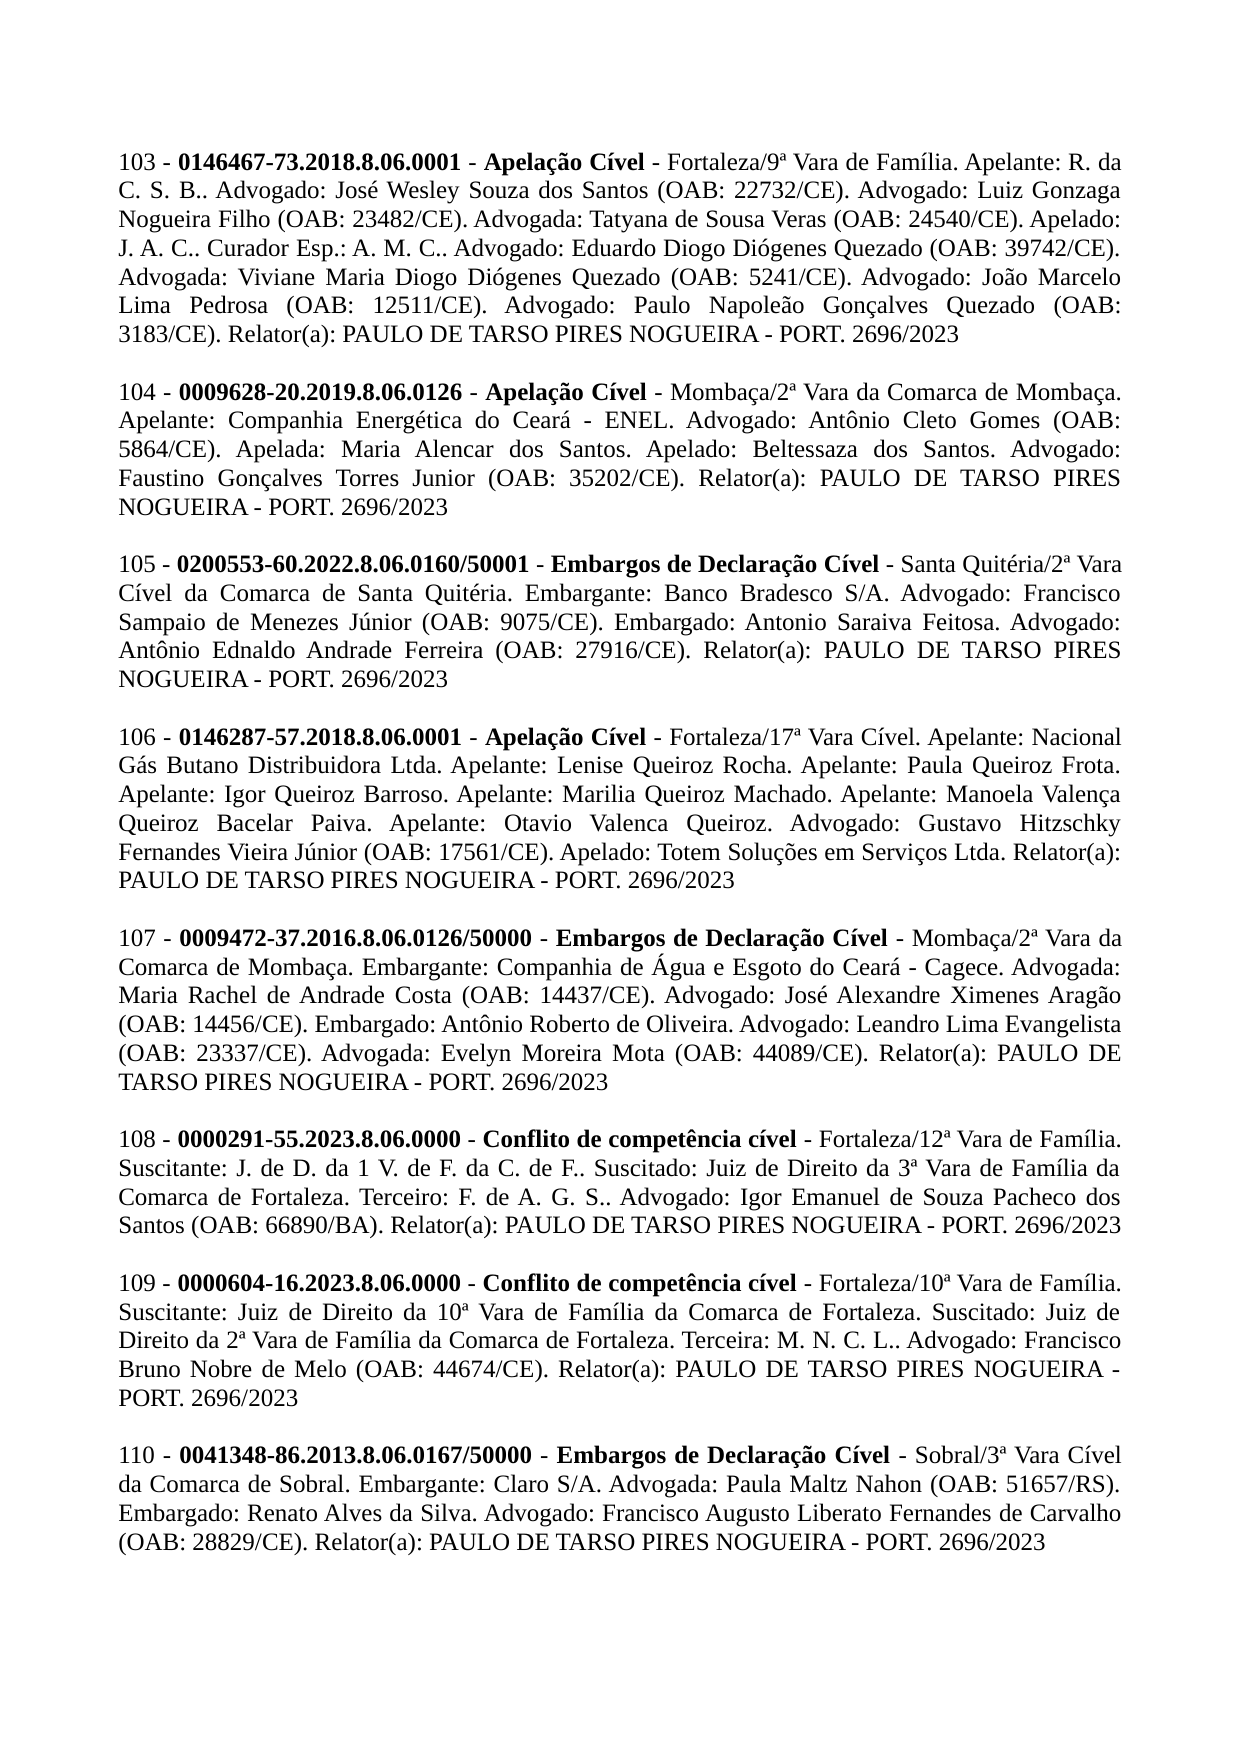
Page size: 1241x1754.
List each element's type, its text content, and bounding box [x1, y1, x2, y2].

text 108 - 0000291-55.2023.8.06.0000 - Conflito de competência cível - Fortaleza/12ª Vara de Família. Suscitante: J. de D. da 1 V. de F. da C. de F.. Suscitado: Juiz de Direito da 3ª Vara de Família da Comarca de Fortaleza. Terceiro: F. de A. G. S.. Advogado: Igor Emanuel de Souza Pacheco dos Santos (OAB: 66890/BA). Relator(a): PAULO DE TARSO PIRES NOGUEIRA - PORT. 2696/2023 [118, 1124, 1122, 1239]
text 105 - 0200553-60.2022.8.06.0160/50001 - Embargos de Declaração Cível - Santa Quitéria/2ª Vara Cível da Comarca de Santa Quitéria. Embargante: Banco Bradesco S/A. Advogado: Francisco Sampaio de Menezes Júnior (OAB: 9075/CE). Embargado: Antonio Saraiva Feitosa. Advogado: Antônio Ednaldo Andrade Ferreira (OAB: 27916/CE). Relator(a): PAULO DE TARSO PIRES NOGUEIRA - PORT. 2696/2023 [118, 549, 1122, 693]
text 107 - 0009472-37.2016.8.06.0126/50000 - Embargos de Declaração Cível - Mombaça/2ª Vara da Comarca de Mombaça. Embargante: Companhia de Água e Esgoto do Ceará - Cagece. Advogada: Maria Rachel de Andrade Costa (OAB: 14437/CE). Advogado: José Alexandre Ximenes Aragão (OAB: 14456/CE). Embargado: Antônio Roberto de Oliveira. Advogado: Leandro Lima Evangelista (OAB: 23337/CE). Advogada: Evelyn Moreira Mota (OAB: 44089/CE). Relator(a): PAULO DE TARSO PIRES NOGUEIRA - PORT. 2696/2023 [118, 923, 1122, 1096]
text 103 - 0146467-73.2018.8.06.0001 - Apelação Cível - Fortaleza/9ª Vara de Família. Apelante: R. da C. S. B.. Advogado: José Wesley Souza dos Santos (OAB: 22732/CE). Advogado: Luiz Gonzaga Nogueira Filho (OAB: 23482/CE). Advogada: Tatyana de Sousa Veras (OAB: 24540/CE). Apelado: J. A. C.. Curador Esp.: A. M. C.. Advogado: Eduardo Diogo Diógenes Quezado (OAB: 39742/CE). Advogada: Viviane Maria Diogo Diógenes Quezado (OAB: 5241/CE). Advogado: João Marcelo Lima Pedrosa (OAB: 12511/CE). Advogado: Paulo Napoleão Gonçalves Quezado (OAB: 3183/CE). Relator(a): PAULO DE TARSO PIRES NOGUEIRA - PORT. 2696/2023 [118, 147, 1122, 348]
text 106 - 0146287-57.2018.8.06.0001 - Apelação Cível - Fortaleza/17ª Vara Cível. Apelante: Nacional Gás Butano Distribuidora Ltda. Apelante: Lenise Queiroz Rocha. Apelante: Paula Queiroz Frota. Apelante: Igor Queiroz Barroso. Apelante: Marilia Queiroz Machado. Apelante: Manoela Valença Queiroz Bacelar Paiva. Apelante: Otavio Valenca Queiroz. Advogado: Gustavo Hitzschky Fernandes Vieira Júnior (OAB: 17561/CE). Apelado: Totem Soluções em Serviços Ltda. Relator(a): PAULO DE TARSO PIRES NOGUEIRA - PORT. 2696/2023 [118, 722, 1122, 894]
text 104 - 0009628-20.2019.8.06.0126 - Apelação Cível - Mombaça/2ª Vara da Comarca de Mombaça. Apelante: Companhia Energética do Ceará - ENEL. Advogado: Antônio Cleto Gomes (OAB: 5864/CE). Apelada: Maria Alencar dos Santos. Apelado: Beltessaza dos Santos. Advogado: Faustino Gonçalves Torres Junior (OAB: 35202/CE). Relator(a): PAULO DE TARSO PIRES NOGUEIRA - PORT. 2696/2023 [118, 377, 1122, 521]
text 109 - 0000604-16.2023.8.06.0000 - Conflito de competência cível - Fortaleza/10ª Vara de Família. Suscitante: Juiz de Direito da 10ª Vara de Família da Comarca de Fortaleza. Suscitado: Juiz de Direito da 2ª Vara de Família da Comarca de Fortaleza. Terceira: M. N. C. L.. Advogado: Francisco Bruno Nobre de Melo (OAB: 44674/CE). Relator(a): PAULO DE TARSO PIRES NOGUEIRA - PORT. 2696/2023 [118, 1268, 1122, 1412]
text 110 - 0041348-86.2013.8.06.0167/50000 - Embargos de Declaração Cível - Sobral/3ª Vara Cível da Comarca de Sobral. Embargante: Claro S/A. Advogada: Paula Maltz Nahon (OAB: 51657/RS). Embargado: Renato Alves da Silva. Advogado: Francisco Augusto Liberato Fernandes de Carvalho (OAB: 28829/CE). Relator(a): PAULO DE TARSO PIRES NOGUEIRA - PORT. 2696/2023 [118, 1441, 1122, 1556]
